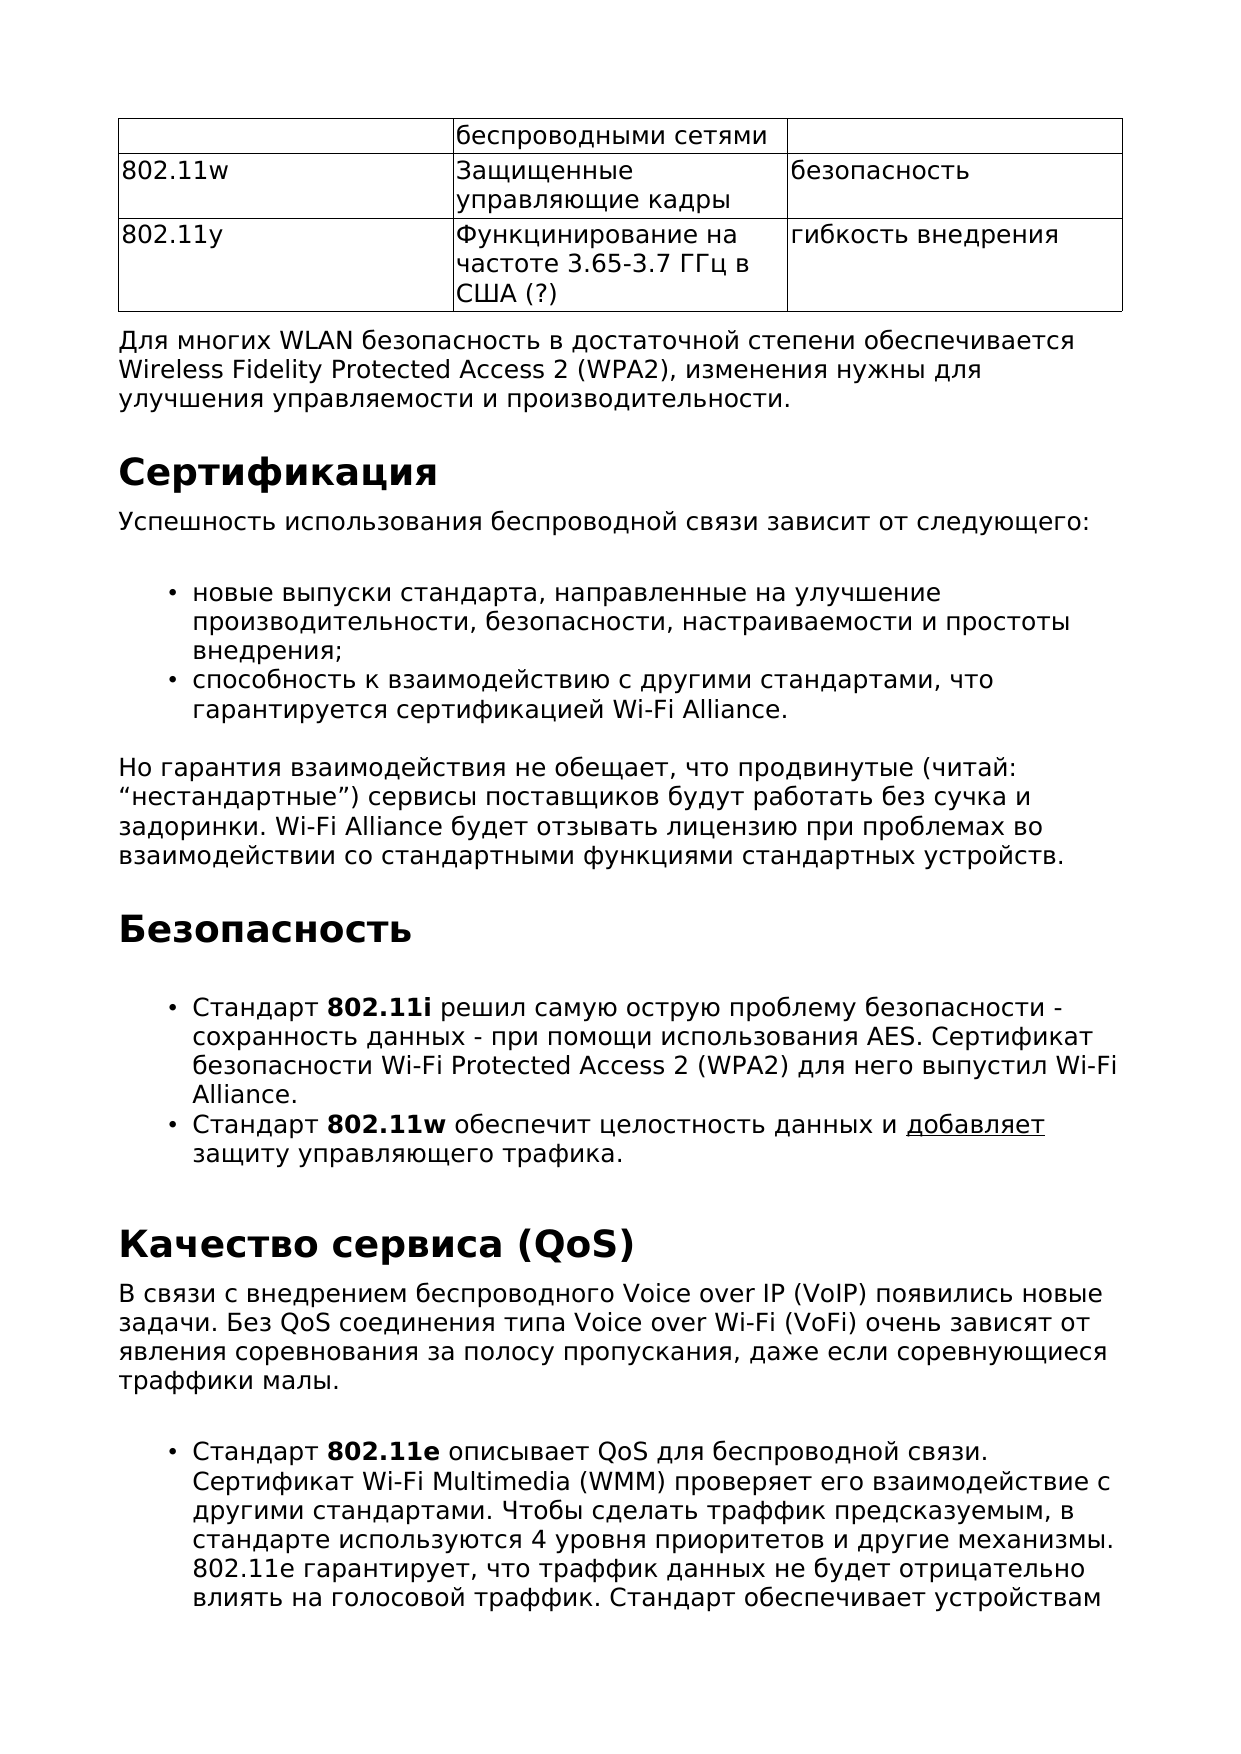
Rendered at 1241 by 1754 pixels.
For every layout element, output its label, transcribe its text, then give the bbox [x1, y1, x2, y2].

text Успешность использования беспроводной связи зависит от следующего: [118, 507, 1122, 536]
list Стандарт 802.11e описывает QoS для беспроводной связи. Cертификат Wi-Fi Multimedia (WMM) проверяет его взаимодействие с другими стандартами. Чтобы сделать траффик предсказуемым, в стандарте используются 4 уровня приоритетов и другие механизмы. 802.11e гарантирует, что траффик данных не будет отрицательно влиять на голосовой траффик. Стандарт обеспечивает устройствам [177, 1437, 1122, 1612]
table_cell беспроводными сетями [454, 119, 787, 153]
table_cell безопасность [788, 154, 1122, 217]
table_cell Функцинирование на частоте 3.65-3.7 ГГц в США (?) [454, 219, 787, 311]
subtitle Качество сервиса (QoS) [118, 1223, 1122, 1266]
table_cell [119, 119, 453, 153]
list Стандарт 802.11i решил самую острую проблему безопасности - сохранность данных - при помощи использования AES. Cертификат безопасности Wi-Fi Protected Access 2 (WPA2) для него выпустил Wi-Fi Alliance. [177, 993, 1122, 1110]
table_cell Защищенные управляющие кадры [454, 154, 787, 217]
text В cвязи с внедрением беспроводного Voice over IP (VoIP) появились новые задачи. Без QoS соединения типа Voice over Wi-Fi (VoFi) очень зависят от явления соревнования за полосу пропускания, даже если соревнующиеся траффики малы. [118, 1279, 1122, 1396]
subtitle Сертификация [118, 451, 1122, 494]
text Но гарантия взаимодействия не обещает, что продвинутые (читай: “нестандартные”) сервисы поставщиков будут работать без сучка и задоринки. Wi-Fi Alliance будет отзывать лицензию при проблемах во взаимодействии со стандартными функциями стандартных устройств. [118, 753, 1122, 870]
table_cell 802.11y [119, 219, 453, 311]
table_cell гибкость внедрения [788, 219, 1122, 311]
table_cell [788, 119, 1122, 153]
subtitle Безопасность [118, 908, 1122, 951]
text Для многих WLAN безопасность в достаточной степени обеспечивается Wireless Fidelity Protected Access 2 (WPA2), изменения нужны для улучшения управляемости и производительности. [118, 326, 1122, 413]
list способность к взаимодействию с другими стандартами, что гарантируется сертификацией Wi-Fi Alliance. [177, 666, 1122, 724]
table_cell 802.11w [119, 154, 453, 217]
list новые выпуски стандарта, направленные на улучшение производительности, безопасности, настраиваемости и простоты внедрения; [177, 578, 1122, 666]
list Стандарт 802.11w обеспечит целостность данных и добавляет защиту управляющего трафика. [177, 1110, 1122, 1168]
